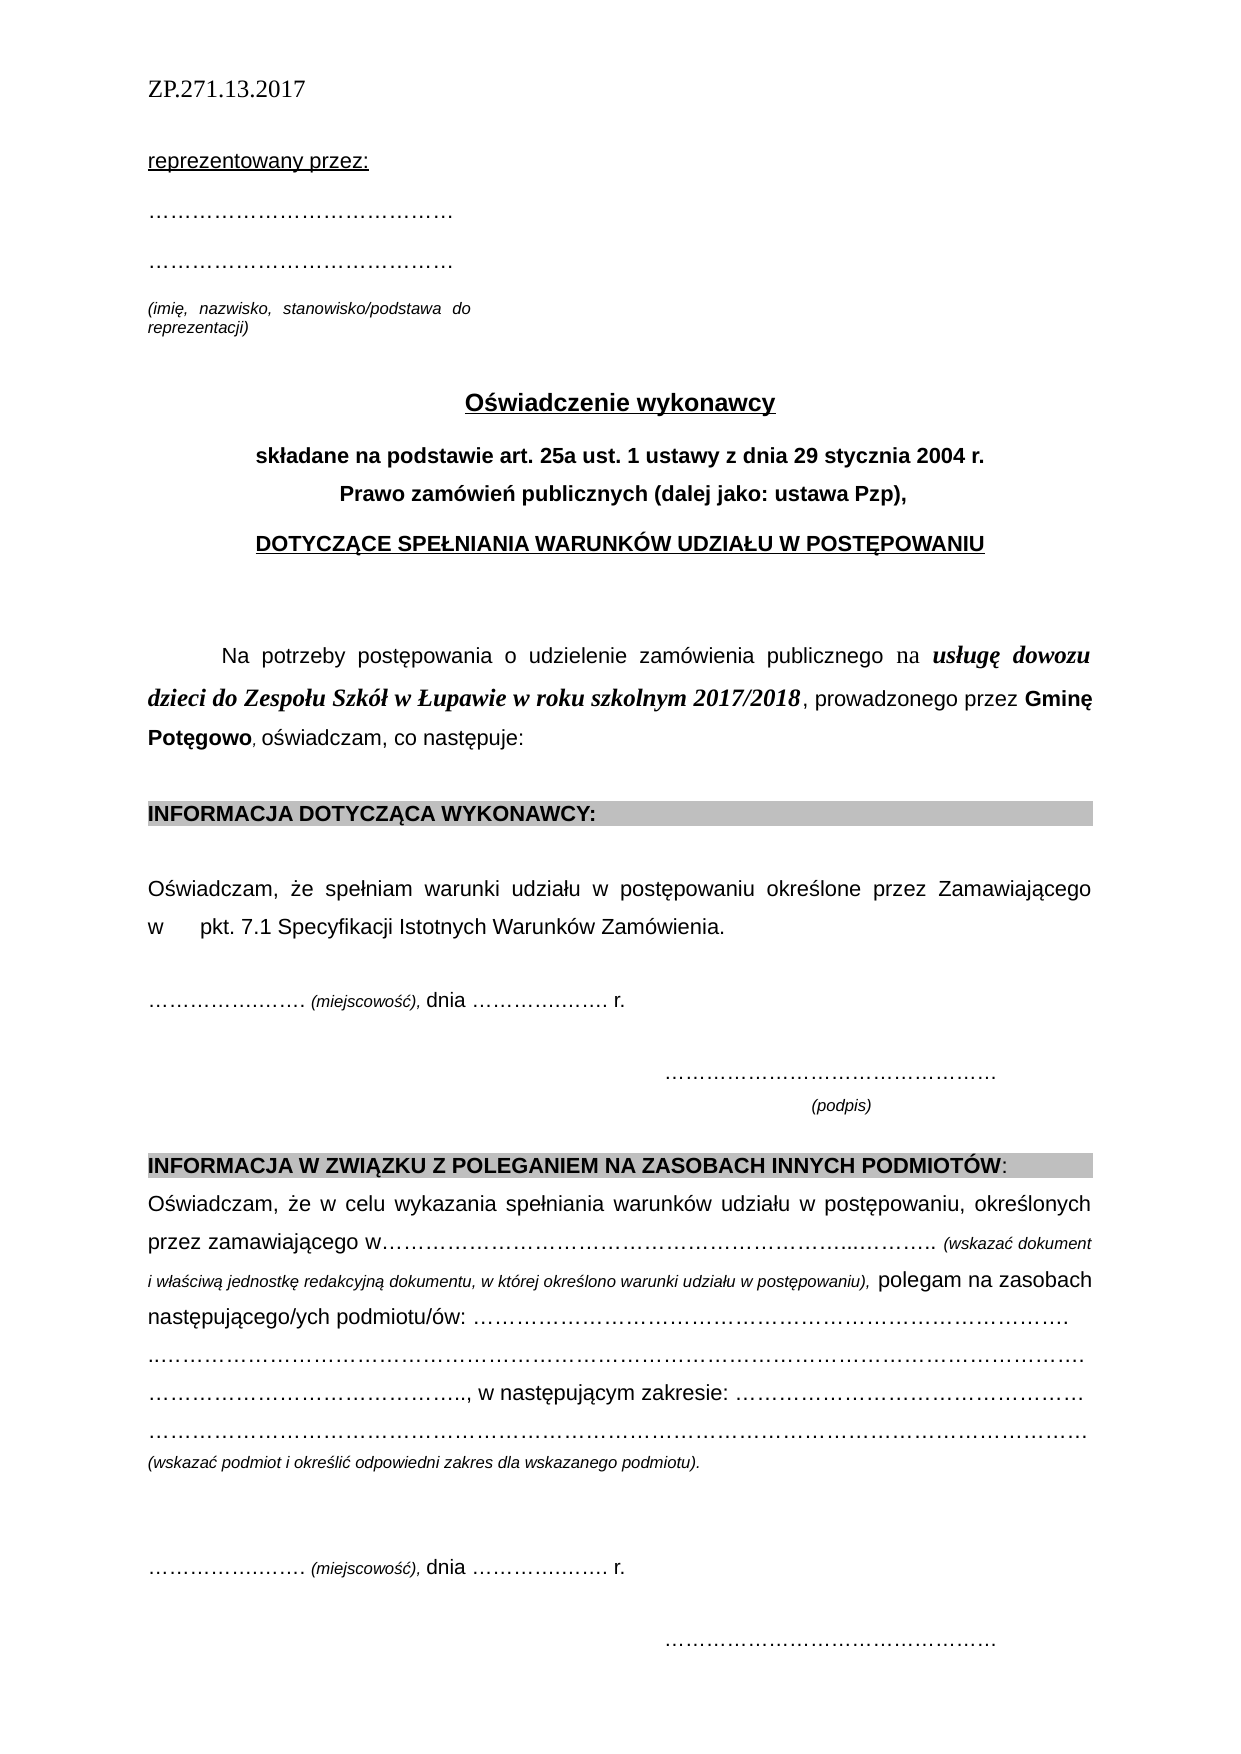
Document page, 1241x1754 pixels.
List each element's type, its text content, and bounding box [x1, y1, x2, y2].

text DOTYCZĄCE SPEŁNIANIA WARUNKÓW UDZIAŁU W POSTĘPOWANIU [148, 531, 1093, 557]
text ..……………………………………………………………………………………………………………….…………………………………….., w następującym zakresie: ………………………………………… [148, 1342, 1093, 1405]
text (imię, nazwisko, stanowisko/podstawa do reprezentacji) [148, 299, 472, 337]
text ………………………………………………………………………… [148, 198, 472, 274]
text (podpis) [738, 1096, 1093, 1115]
text ………………………………………………………………………………………………………………… (wskazać podmiot i określić odpowiedni zakres dla wskazanego podmiotu). [148, 1418, 1093, 1472]
text reprezentowany przez: [148, 148, 1093, 173]
text ………………………………………… [148, 1059, 1093, 1083]
text …………….……. (miejscowość), dnia ………….……. r. [148, 988, 1093, 1012]
text Prawo zamówień publicznych (dalej jako: ustawa Pzp), [148, 481, 1093, 506]
text INFORMACJA DOTYCZĄCA WYKONAWCY: [148, 801, 1093, 826]
text Oświadczam, że spełniam warunki udziału w postępowaniu określone przez Zamawiającego w pkt. 7.1 Specyfikacji Istotnych Warunków Zamówienia. [148, 876, 1093, 939]
text Oświadczam, że w celu wykazania spełniania warunków udziału w postępowaniu, określonych przez zamawiającego w………………………………………………………...……….. (wskazać dokument i właściwą jednostkę redakcyjną dokumentu, w której określono warunki udziału w postępowaniu), polegam na zasobach następującego/ych podmiotu/ów: ………………………………………………………………………. [148, 1191, 1093, 1329]
text ………………………………………… [148, 1627, 1093, 1651]
text Na potrzeby postępowania o udzielenie zamówienia publicznego na usługę dowozu dzieci do Zespołu Szkół w Łupawie w roku szkolnym 2017/2018, prowadzonego przez Gminę Potęgowo, oświadczam, co następuje: [148, 640, 1093, 750]
text Oświadczenie wykonawcy [148, 388, 1093, 416]
text składane na podstawie art. 25a ust. 1 ustawy z dnia 29 stycznia 2004 r. [148, 443, 1093, 468]
text …………….……. (miejscowość), dnia ………….……. r. [148, 1555, 1093, 1579]
text INFORMACJA W ZWIĄZKU Z POLEGANIEM NA ZASOBACH INNYCH PODMIOTÓW: [148, 1153, 1093, 1178]
